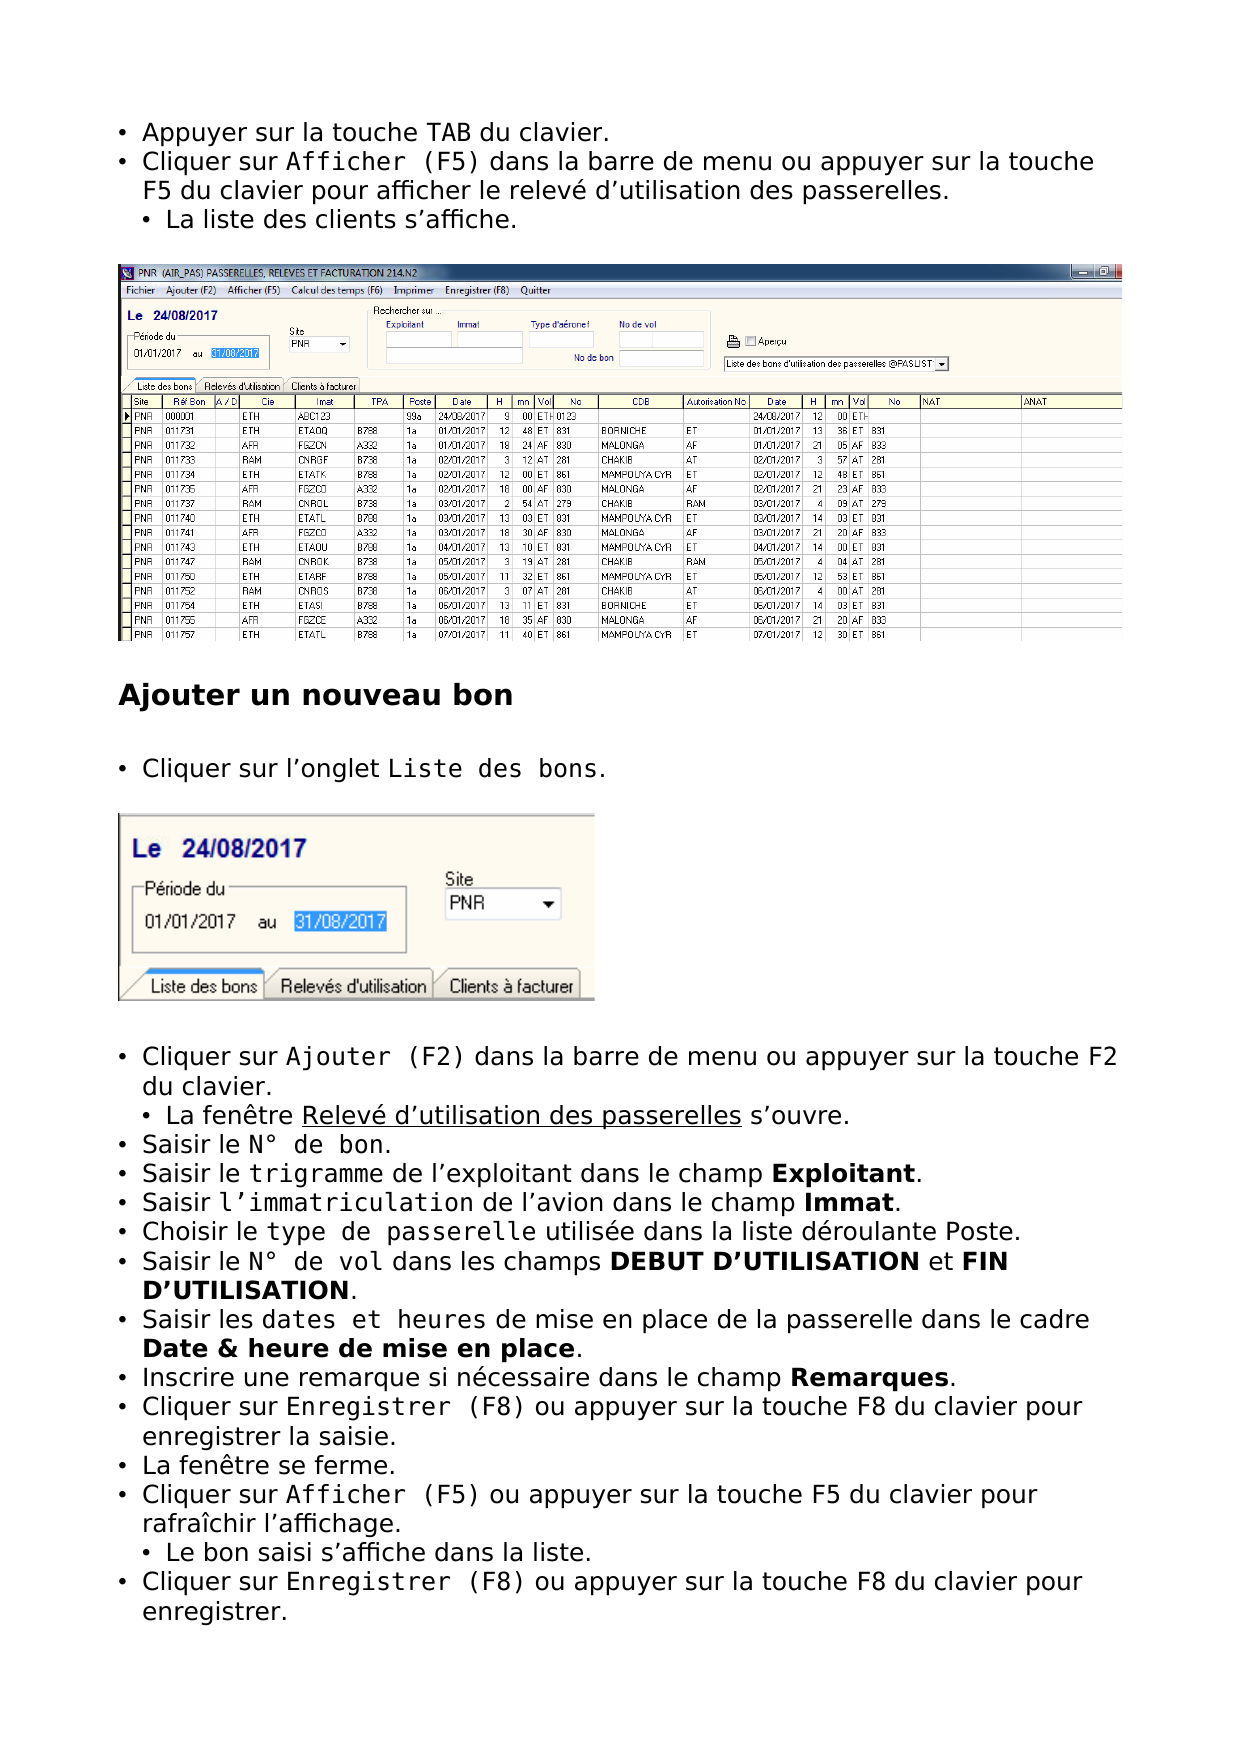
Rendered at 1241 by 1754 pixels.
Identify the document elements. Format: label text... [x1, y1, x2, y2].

list Cliquer sur Enregistrer (F8) ou appuyer sur la touche F8 du clavier pour enregistrer la saisie. [118, 1392, 1122, 1451]
list Cliquer sur l’onglet Liste des bons. [118, 754, 1122, 783]
list Cliquer sur Ajouter (F2) dans la barre de menu ou appuyer sur la touche F2 du clavier. [118, 1042, 1122, 1101]
list Cliquer sur Enregistrer (F8) ou appuyer sur la touche F8 du clavier pour enregistrer. [118, 1567, 1122, 1626]
list La fenêtre se ferme. [118, 1451, 1122, 1480]
list La liste des clients s’affiche. [142, 206, 1122, 235]
list Choisir le type de passerelle utilisée dans la liste déroulante Poste. [118, 1217, 1122, 1247]
list Saisir les dates et heures de mise en place de la passerelle dans le cadre Date & heure de mise en place. [118, 1305, 1122, 1363]
list Inscrire une remarque si nécessaire dans le champ Remarques. [118, 1363, 1122, 1392]
list Saisir le trigramme de l’exploitant dans le champ Exploitant. [118, 1159, 1122, 1188]
list La fenêtre Relevé d’utilisation des passerelles s’ouvre. [142, 1101, 1122, 1130]
list Le bon saisi s’affiche dans la liste. [142, 1538, 1122, 1567]
picture [118, 264, 1123, 641]
picture [118, 813, 595, 1001]
list Cliquer sur Afficher (F5) ou appuyer sur la touche F5 du clavier pour rafraîchir l’affichage. [118, 1480, 1122, 1538]
list Saisir le N° de bon. [118, 1130, 1122, 1159]
subtitle Ajouter un nouveau bon [118, 678, 1122, 712]
list Cliquer sur Afficher (F5) dans la barre de menu ou appuyer sur la touche F5 du clavier pour afficher le relevé d’utilisation des passerelles. [118, 147, 1122, 206]
list Appuyer sur la touche TAB du clavier. [118, 118, 1122, 147]
list Saisir le N° de vol dans les champs DEBUT D’UTILISATION et FIN D’UTILISATION. [118, 1247, 1122, 1305]
list Saisir l’immatriculation de l’avion dans le champ Immat. [118, 1188, 1122, 1217]
